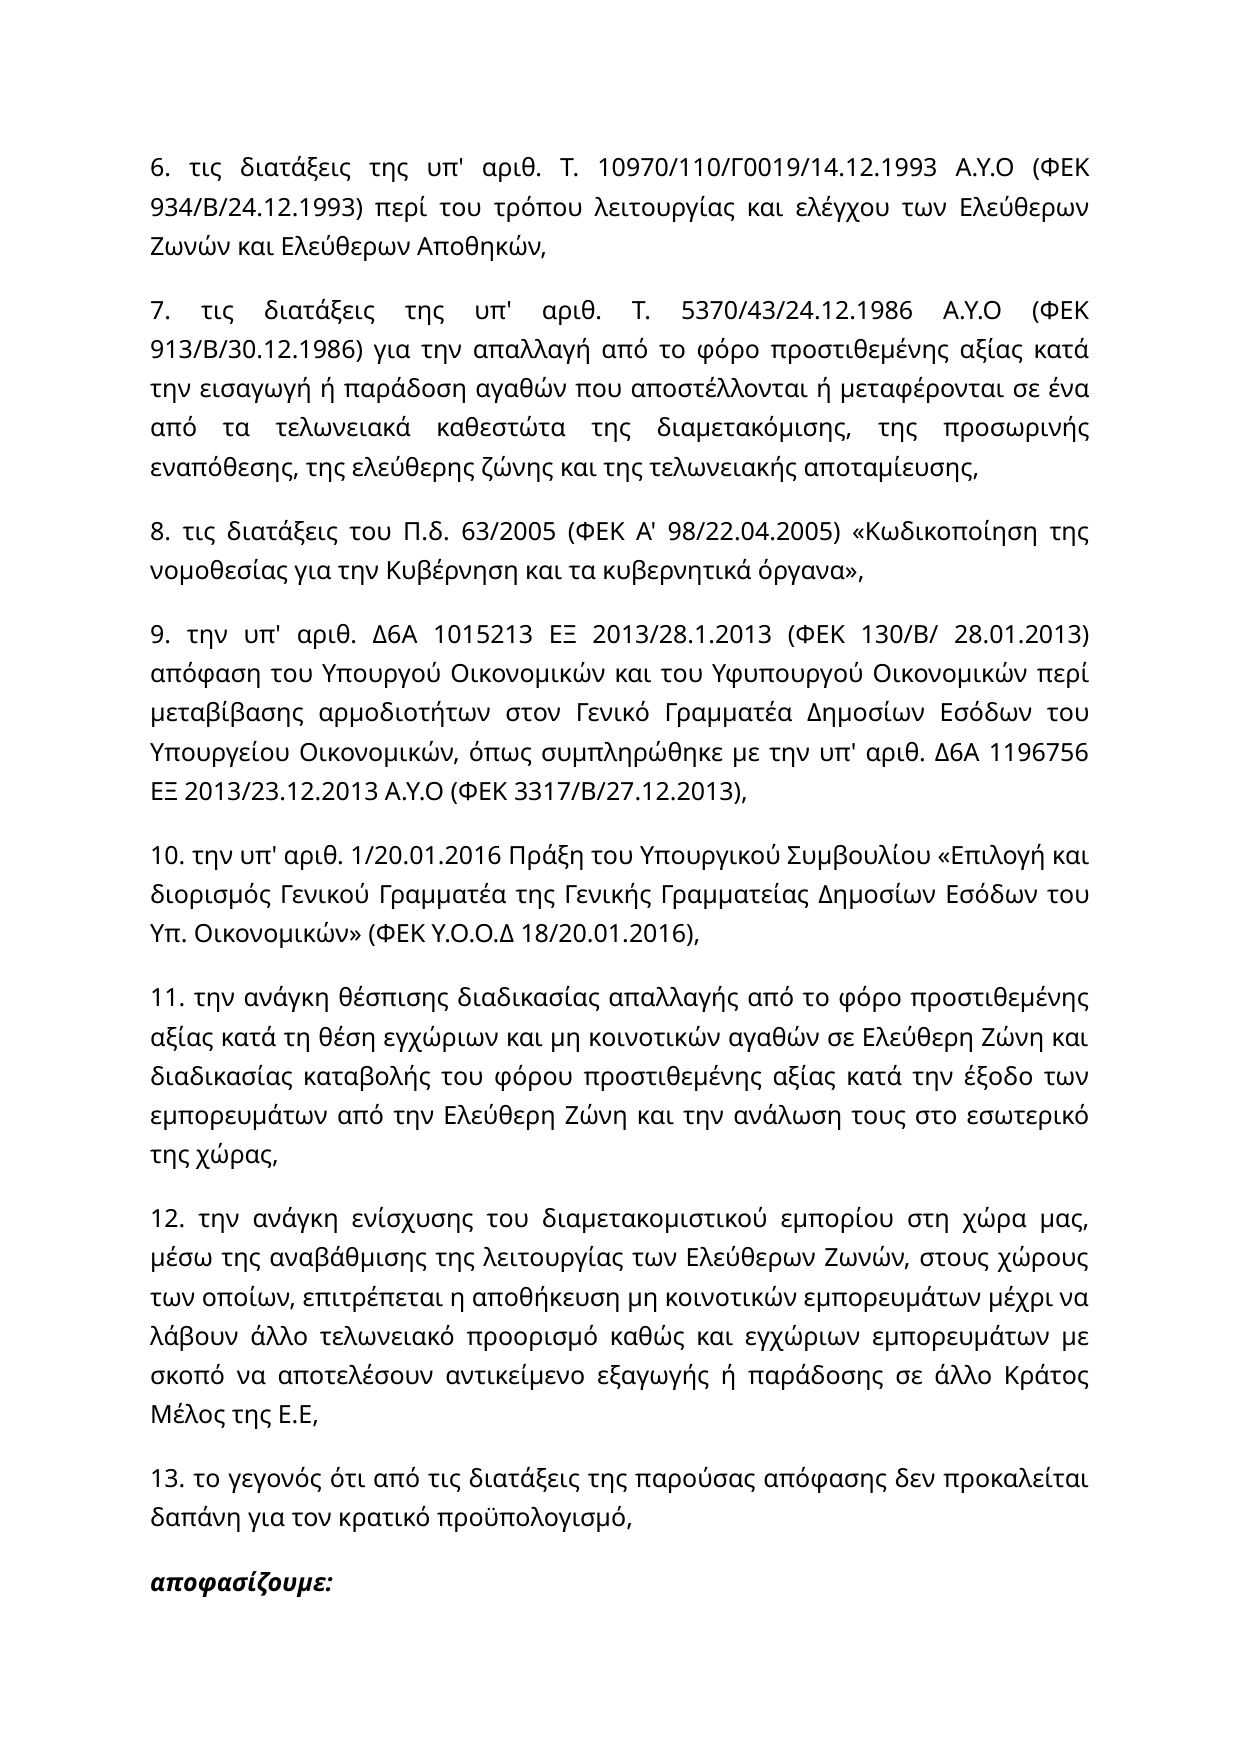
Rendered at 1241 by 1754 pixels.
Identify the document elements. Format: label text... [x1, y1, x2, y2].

text 9. την υπ' αριθ. Δ6Α 1015213 ΕΞ 2013/28.1.2013 (ΦΕΚ 130/Β/ 28.01.2013) απόφαση του Υπουργού Οικονομικών και του Υφυπουργού Οικονομικών περί μεταβίβασης αρμοδιοτήτων στον Γενικό Γραμματέα Δημοσίων Εσόδων του Υπουργείου Οικονομικών, όπως συμπληρώθηκε με την υπ' αριθ. Δ6Α 1196756 ΕΞ 2013/23.12.2013 Α.Υ.Ο (ΦΕΚ 3317/Β/27.12.2013), [150, 617, 1090, 807]
text 13. το γεγονός ότι από τις διατάξεις της παρούσας απόφασης δεν προκαλείται δαπάνη για τον κρατικό προϋπολογισμό, [150, 1461, 1090, 1534]
text 11. την ανάγκη θέσπισης διαδικασίας απαλλαγής από το φόρο προστιθεμένης αξίας κατά τη θέση εγχώριων και μη κοινοτικών αγαθών σε Ελεύθερη Ζώνη και διαδικασίας καταβολής του φόρου προστιθεμένης αξίας κατά την έξοδο των εμπορευμάτων από την Ελεύθερη Ζώνη και την ανάλωση τους στο εσωτερικό της χώρας, [150, 980, 1090, 1171]
text 7. τις διατάξεις της υπ' αριθ. Τ. 5370/43/24.12.1986 Α.Υ.Ο (ΦΕΚ 913/Β/30.12.1986) για την απαλλαγή από το φόρο προστιθεμένης αξίας κατά την εισαγωγή ή παράδοση αγαθών που αποστέλλονται ή μεταφέρονται σε ένα από τα τελωνειακά καθεστώτα της διαμετακόμισης, της προσωρινής εναπόθεσης, της ελεύθερης ζώνης και της τελωνειακής αποταμίευσης, [150, 292, 1090, 483]
text 10. την υπ' αριθ. 1/20.01.2016 Πράξη του Υπουργικού Συμβουλίου «Επιλογή και διορισμός Γενικού Γραμματέα της Γενικής Γραμματείας Δημοσίων Εσόδων του Υπ. Οικονομικών» (ΦΕΚ Υ.Ο.Ο.Δ 18/20.01.2016), [150, 837, 1090, 950]
text 6. τις διατάξεις της υπ' αριθ. Τ. 10970/110/Γ0019/14.12.1993 Α.Υ.Ο (ΦΕΚ 934/Β/24.12.1993) περί του τρόπου λειτουργίας και ελέγχου των Ελεύθερων Ζωνών και Ελεύθερων Αποθηκών, [150, 150, 1090, 262]
text αποφασίζουμε: [150, 1564, 1090, 1598]
text 8. τις διατάξεις του Π.δ. 63/2005 (ΦΕΚ Α' 98/22.04.2005) «Κωδικοποίηση της νομοθεσίας για την Κυβέρνηση και τα κυβερνητικά όργανα», [150, 513, 1090, 587]
text 12. την ανάγκη ενίσχυσης του διαμετακομιστικού εμπορίου στη χώρα μας, μέσω της αναβάθμισης της λειτουργίας των Ελεύθερων Ζωνών, στους χώρους των οποίων, επιτρέπεται η αποθήκευση μη κοινοτικών εμπορευμάτων μέχρι να λάβουν άλλο τελωνειακό προορισμό καθώς και εγχώριων εμπορευμάτων με σκοπό να αποτελέσουν αντικείμενο εξαγωγής ή παράδοσης σε άλλο Κράτος Μέλος της Ε.Ε, [150, 1201, 1090, 1431]
